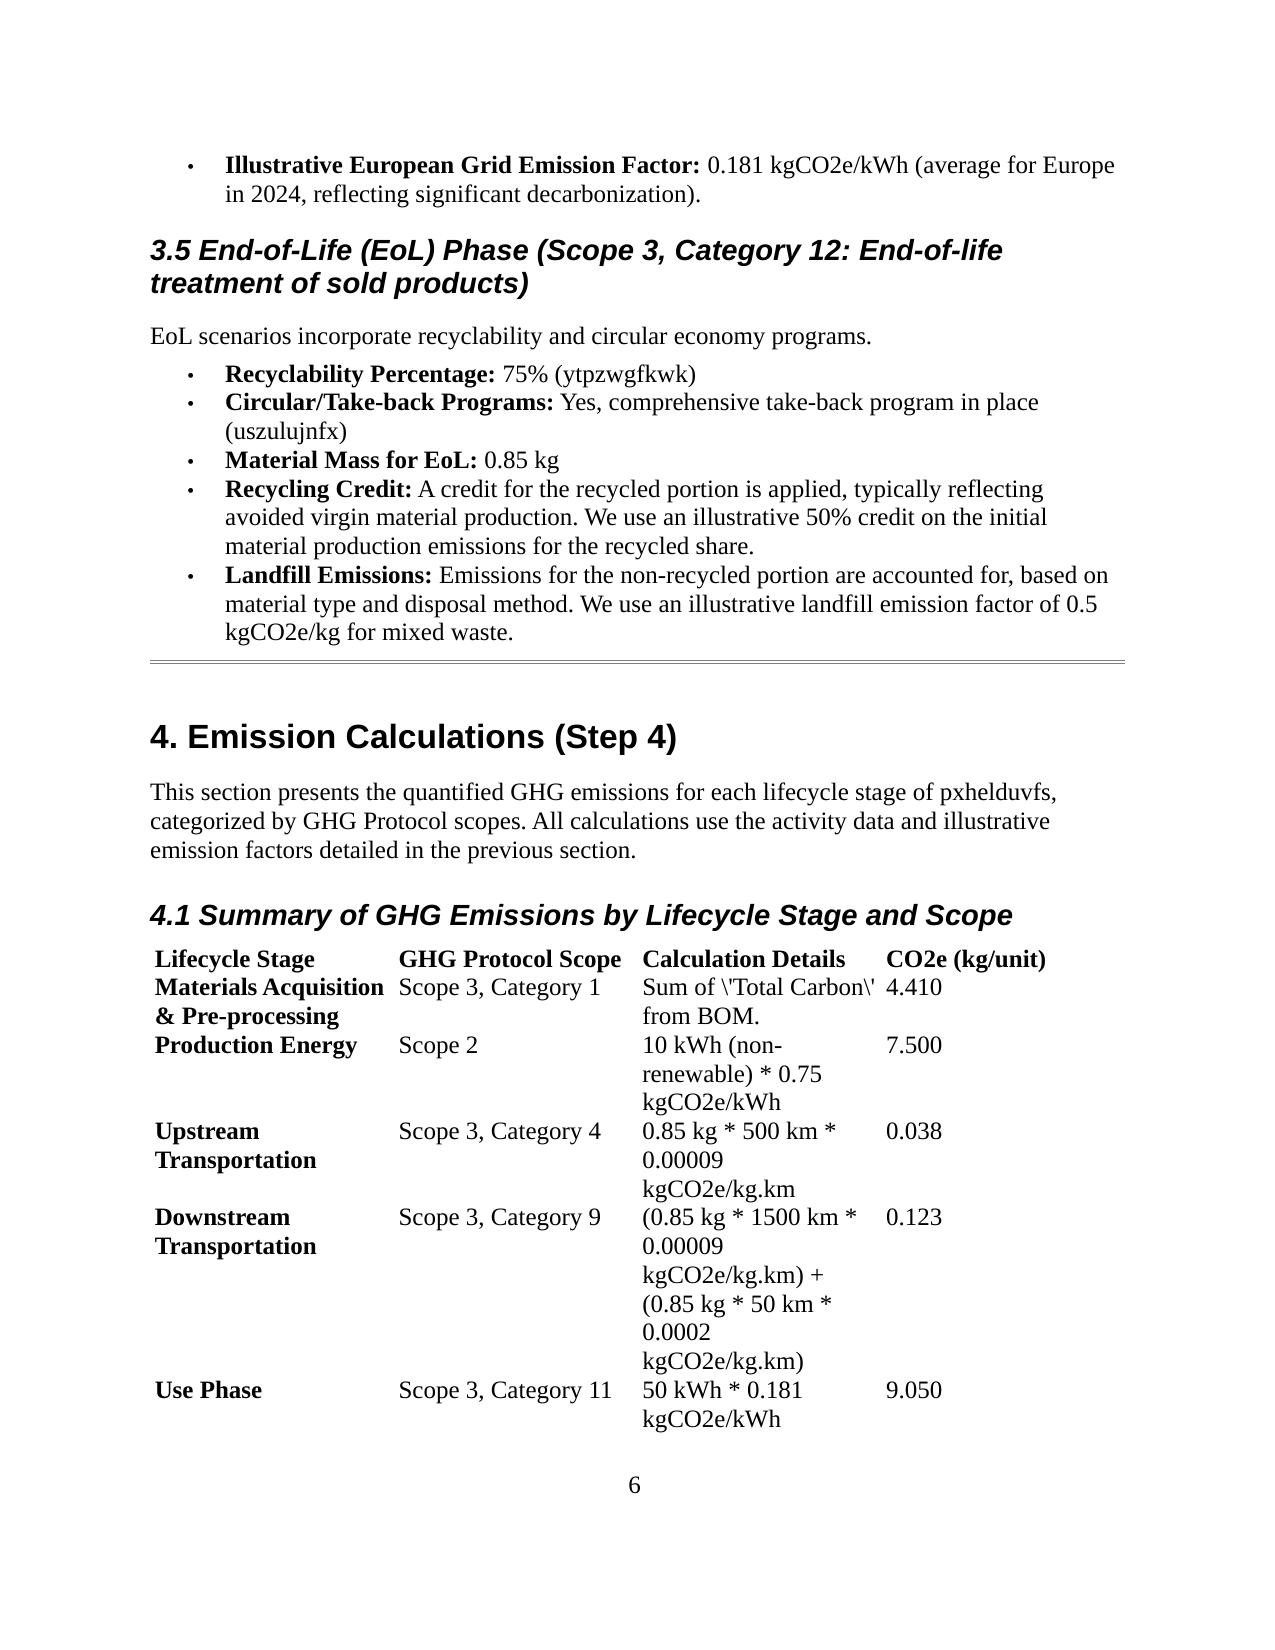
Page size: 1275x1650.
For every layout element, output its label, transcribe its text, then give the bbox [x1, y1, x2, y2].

list Illustrative European Grid Emission Factor: 0.181 kgCO2e/kWh (average for Europe in 2024, reflecting significant decarbonization). [187, 150, 1125, 207]
table_header Lifecycle Stage [150, 944, 394, 972]
table_cell Scope 3, Category 9 [394, 1203, 637, 1375]
table_cell 0.038 [881, 1116, 1125, 1202]
table_header GHG Protocol Scope [394, 944, 637, 972]
table_cell 4.410 [881, 973, 1125, 1030]
subtitle 4. Emission Calculations (Step 4) [150, 717, 1125, 756]
table_cell Scope 3, Category 11 [394, 1375, 637, 1432]
list Circular/Take-back Programs: Yes, comprehensive take-back program in place (uszulujnfx) [187, 387, 1125, 445]
table_header CO2e (kg/unit) [881, 944, 1125, 972]
table_cell 10 kWh (non-renewable) * 0.75 kgCO2e/kWh [638, 1030, 881, 1116]
table_cell Use Phase [150, 1375, 394, 1432]
table_cell Upstream Transportation [150, 1116, 394, 1202]
table_cell Scope 2 [394, 1030, 637, 1116]
table_cell 0.123 [881, 1203, 1125, 1375]
table_cell 9.050 [881, 1375, 1125, 1432]
text EoL scenarios incorporate recyclability and circular economy programs. [150, 321, 1125, 350]
table_cell Materials Acquisition & Pre-processing [150, 973, 394, 1030]
list Recyclability Percentage: 75% (ytpzwgfkwk) [187, 359, 1125, 387]
table_cell Downstream Transportation [150, 1203, 394, 1375]
list Material Mass for EoL: 0.85 kg [187, 445, 1125, 474]
table_cell 0.85 kg * 500 km * 0.00009 kgCO2e/kg.km [638, 1116, 881, 1202]
table_cell 50 kWh * 0.181 kgCO2e/kWh [638, 1375, 881, 1432]
table_cell Sum of \'Total Carbon\' from BOM. [638, 973, 881, 1030]
list Landfill Emissions: Emissions for the non-recycled portion are accounted for, based on material type and disposal method. We use an illustrative landfill emission factor of 0.5 kgCO2e/kg for mixed waste. [187, 560, 1125, 646]
list Recycling Credit: A credit for the recycled portion is applied, typically reflecting avoided virgin material production. We use an illustrative 50% credit on the initial material production emissions for the recycled share. [187, 474, 1125, 560]
table_header Calculation Details [638, 944, 881, 972]
table_cell Scope 3, Category 1 [394, 973, 637, 1030]
table_cell Production Energy [150, 1030, 394, 1116]
subtitle 4.1 Summary of GHG Emissions by Lifecycle Stage and Scope [150, 898, 1125, 931]
text This section presents the quantified GHG emissions for each lifecycle stage of pxhelduvfs, categorized by GHG Protocol scopes. All calculations use the activity data and illustrative emission factors detailed in the previous section. [150, 777, 1125, 864]
table_cell 7.500 [881, 1030, 1125, 1116]
subtitle 3.5 End-of-Life (EoL) Phase (Scope 3, Category 12: End-of-life treatment of sold products) [150, 232, 1125, 299]
table_cell (0.85 kg * 1500 km * 0.00009 kgCO2e/kg.km) + (0.85 kg * 50 km * 0.0002 kgCO2e/kg.km) [638, 1203, 881, 1375]
table_cell Scope 3, Category 4 [394, 1116, 637, 1202]
